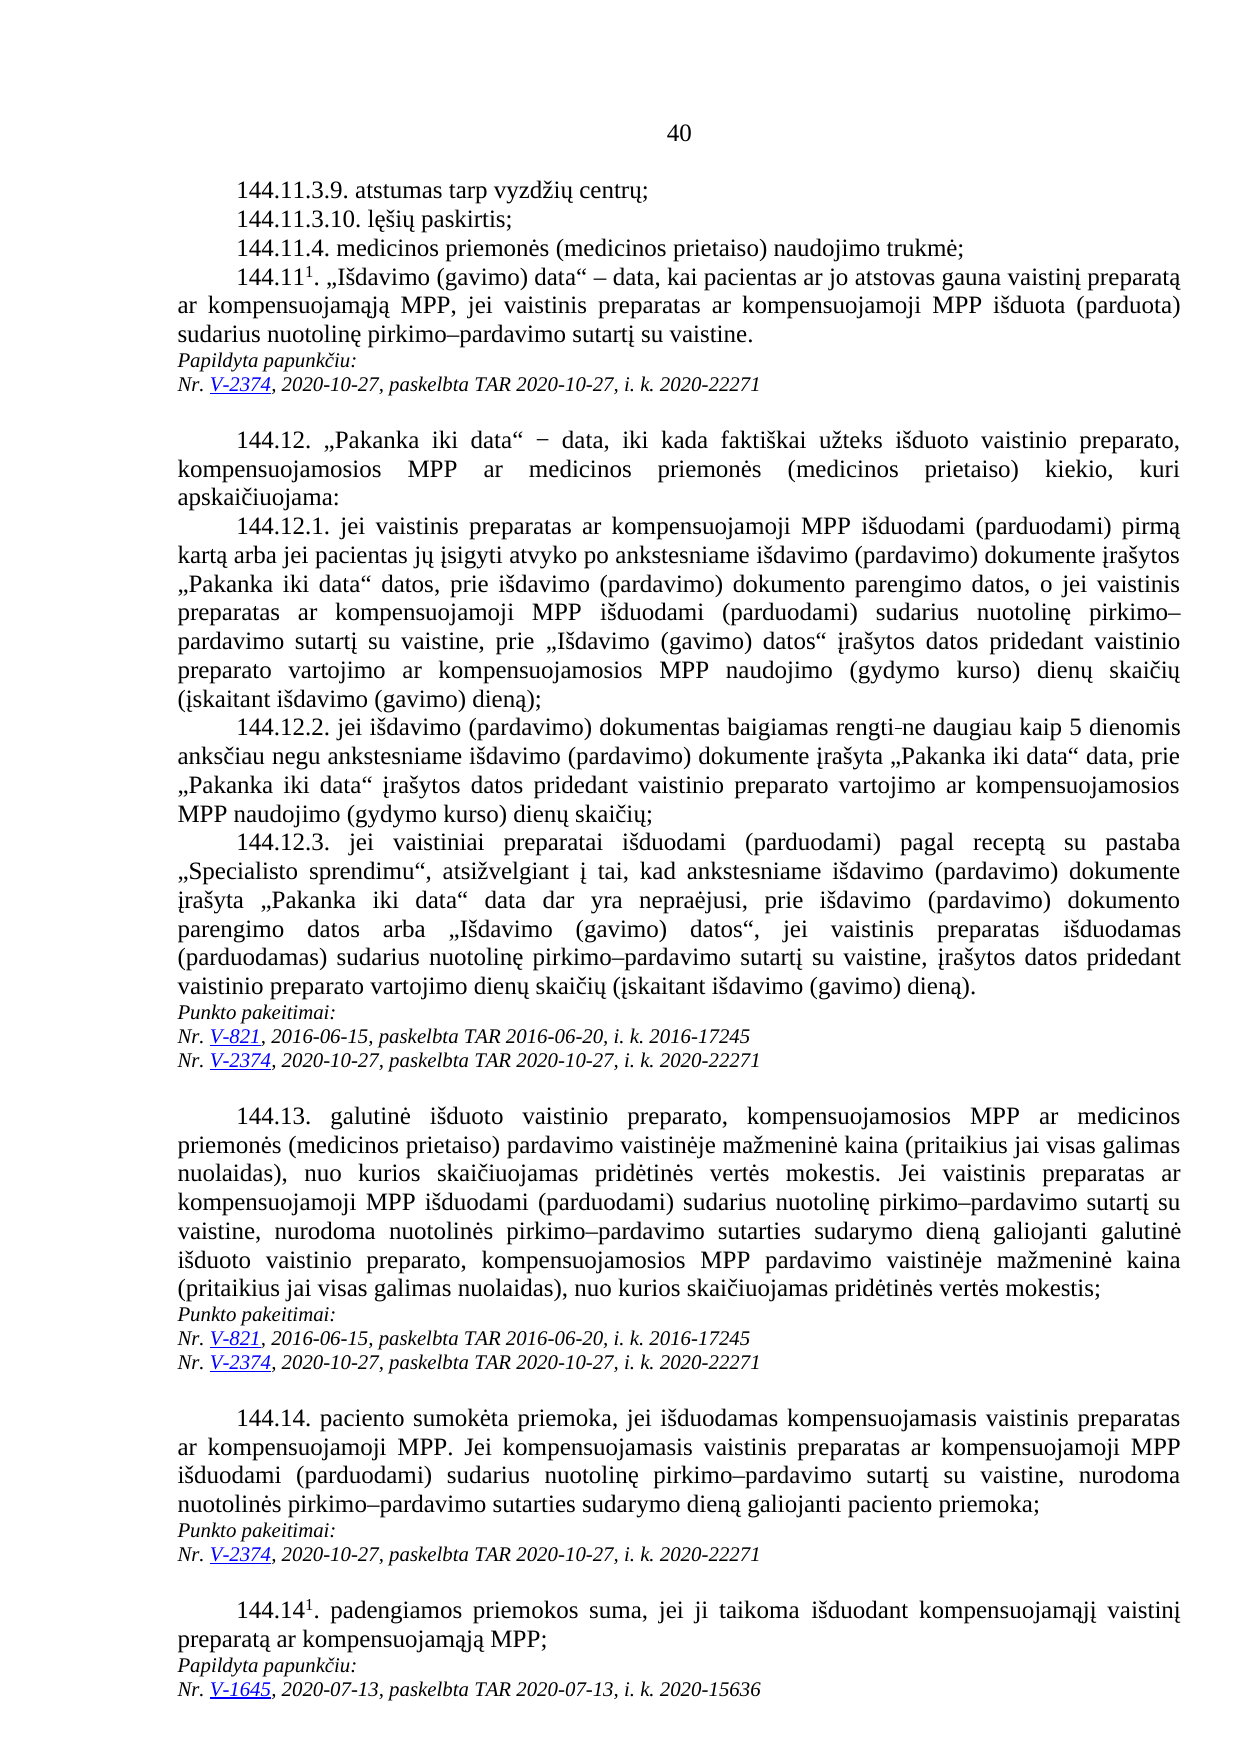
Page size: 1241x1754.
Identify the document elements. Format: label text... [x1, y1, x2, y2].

text 144.141. padengiamos priemokos suma, jei ji taikoma išduodant kompensuojamąjį vaistinį preparatą ar kompensuojamąją MPP; [177, 1595, 1181, 1652]
text Punkto pakeitimai: [177, 1302, 1181, 1326]
text 144.111. „Išdavimo (gavimo) data“ – data, kai pacientas ar jo atstovas gauna vaistinį preparatą ar kompensuojamąją MPP, jei vaistinis preparatas ar kompensuojamoji MPP išduota (parduota) sudarius nuotolinę pirkimo–pardavimo sutartį su vaistine. [177, 262, 1181, 348]
text 144.13. galutinė išduoto vaistinio preparato, kompensuojamosios MPP ar medicinos priemonės (medicinos prietaiso) pardavimo vaistinėje mažmeninė kaina (pritaikius jai visas galimas nuolaidas), nuo kurios skaičiuojamas pridėtinės vertės mokestis. Jei vaistinis preparatas ar kompensuojamoji MPP išduodami (parduodami) sudarius nuotolinę pirkimo–pardavimo sutartį su vaistine, nurodoma nuotolinės pirkimo–pardavimo sutarties sudarymo dieną galiojanti galutinė išduoto vaistinio preparato, kompensuojamosios MPP pardavimo vaistinėje mažmeninė kaina (pritaikius jai visas galimas nuolaidas), nuo kurios skaičiuojamas pridėtinės vertės mokestis; [177, 1101, 1181, 1302]
text 144.12.1. jei vaistinis preparatas ar kompensuojamoji MPP išduodami (parduodami) pirmą kartą arba jei pacientas jų įsigyti atvyko po ankstesniame išdavimo (pardavimo) dokumente įrašytos „Pakanka iki data“ datos, prie išdavimo (pardavimo) dokumento parengimo datos, o jei vaistinis preparatas ar kompensuojamoji MPP išduodami (parduodami) sudarius nuotolinę pirkimo–pardavimo sutartį su vaistine, prie „Išdavimo (gavimo) datos“ įrašytos datos pridedant vaistinio preparato vartojimo ar kompensuojamosios MPP naudojimo (gydymo kurso) dienų skaičių (įskaitant išdavimo (gavimo) dieną); [177, 511, 1181, 712]
text 144.14. paciento sumokėta priemoka, jei išduodamas kompensuojamasis vaistinis preparatas ar kompensuojamoji MPP. Jei kompensuojamasis vaistinis preparatas ar kompensuojamoji MPP išduodami (parduodami) sudarius nuotolinę pirkimo–pardavimo sutartį su vaistine, nurodoma nuotolinės pirkimo–pardavimo sutarties sudarymo dieną galiojanti paciento priemoka; [177, 1403, 1181, 1518]
text 144.11.4. medicinos priemonės (medicinos prietaiso) naudojimo trukmė; [177, 233, 1181, 262]
text Papildyta papunkčiu: [177, 1652, 1181, 1677]
text Punkto pakeitimai: [177, 1518, 1181, 1542]
text 144.12. „Pakanka iki data“ − data, iki kada faktiškai užteks išduoto vaistinio preparato, kompensuojamosios MPP ar medicinos priemonės (medicinos prietaiso) kiekio, kuri apskaičiuojama: [177, 425, 1181, 511]
text Nr. V-821, 2016-06-15, paskelbta TAR 2016-06-20, i. k. 2016-17245 [177, 1024, 1181, 1048]
text 144.11.3.9. atstumas tarp vyzdžių centrų; [177, 176, 1181, 204]
text Nr. V-1645, 2020-07-13, paskelbta TAR 2020-07-13, i. k. 2020-15636 [177, 1677, 1181, 1701]
text 144.11.3.10. lęšių paskirtis; [177, 204, 1181, 233]
text Papildyta papunkčiu: [177, 348, 1181, 372]
text Nr. V-2374, 2020-10-27, paskelbta TAR 2020-10-27, i. k. 2020-22271 [177, 1542, 1181, 1566]
text Punkto pakeitimai: [177, 1000, 1181, 1024]
text Nr. V-2374, 2020-10-27, paskelbta TAR 2020-10-27, i. k. 2020-22271 [177, 1048, 1181, 1072]
text Nr. V-2374, 2020-10-27, paskelbta TAR 2020-10-27, i. k. 2020-22271 [177, 1350, 1181, 1374]
text Nr. V-821, 2016-06-15, paskelbta TAR 2016-06-20, i. k. 2016-17245 [177, 1326, 1181, 1350]
text 144.12.2. jei išdavimo (pardavimo) dokumentas baigiamas rengti ne daugiau kaip 5 dienomis anksčiau negu ankstesniame išdavimo (pardavimo) dokumente įrašyta „Pakanka iki data“ data, prie „Pakanka iki data“ įrašytos datos pridedant vaistinio preparato vartojimo ar kompensuojamosios MPP naudojimo (gydymo kurso) dienų skaičių; [177, 712, 1181, 827]
text 144.12.3. jei vaistiniai preparatai išduodami (parduodami) pagal receptą su pastaba „Specialisto sprendimu“, atsižvelgiant į tai, kad ankstesniame išdavimo (pardavimo) dokumente įrašyta „Pakanka iki data“ data dar yra nepraėjusi, prie išdavimo (pardavimo) dokumento parengimo datos arba „Išdavimo (gavimo) datos“, jei vaistinis preparatas išduodamas (parduodamas) sudarius nuotolinę pirkimo–pardavimo sutartį su vaistine, įrašytos datos pridedant vaistinio preparato vartojimo dienų skaičių (įskaitant išdavimo (gavimo) dieną). [177, 827, 1181, 1000]
text Nr. V-2374, 2020-10-27, paskelbta TAR 2020-10-27, i. k. 2020-22271 [177, 372, 1181, 396]
